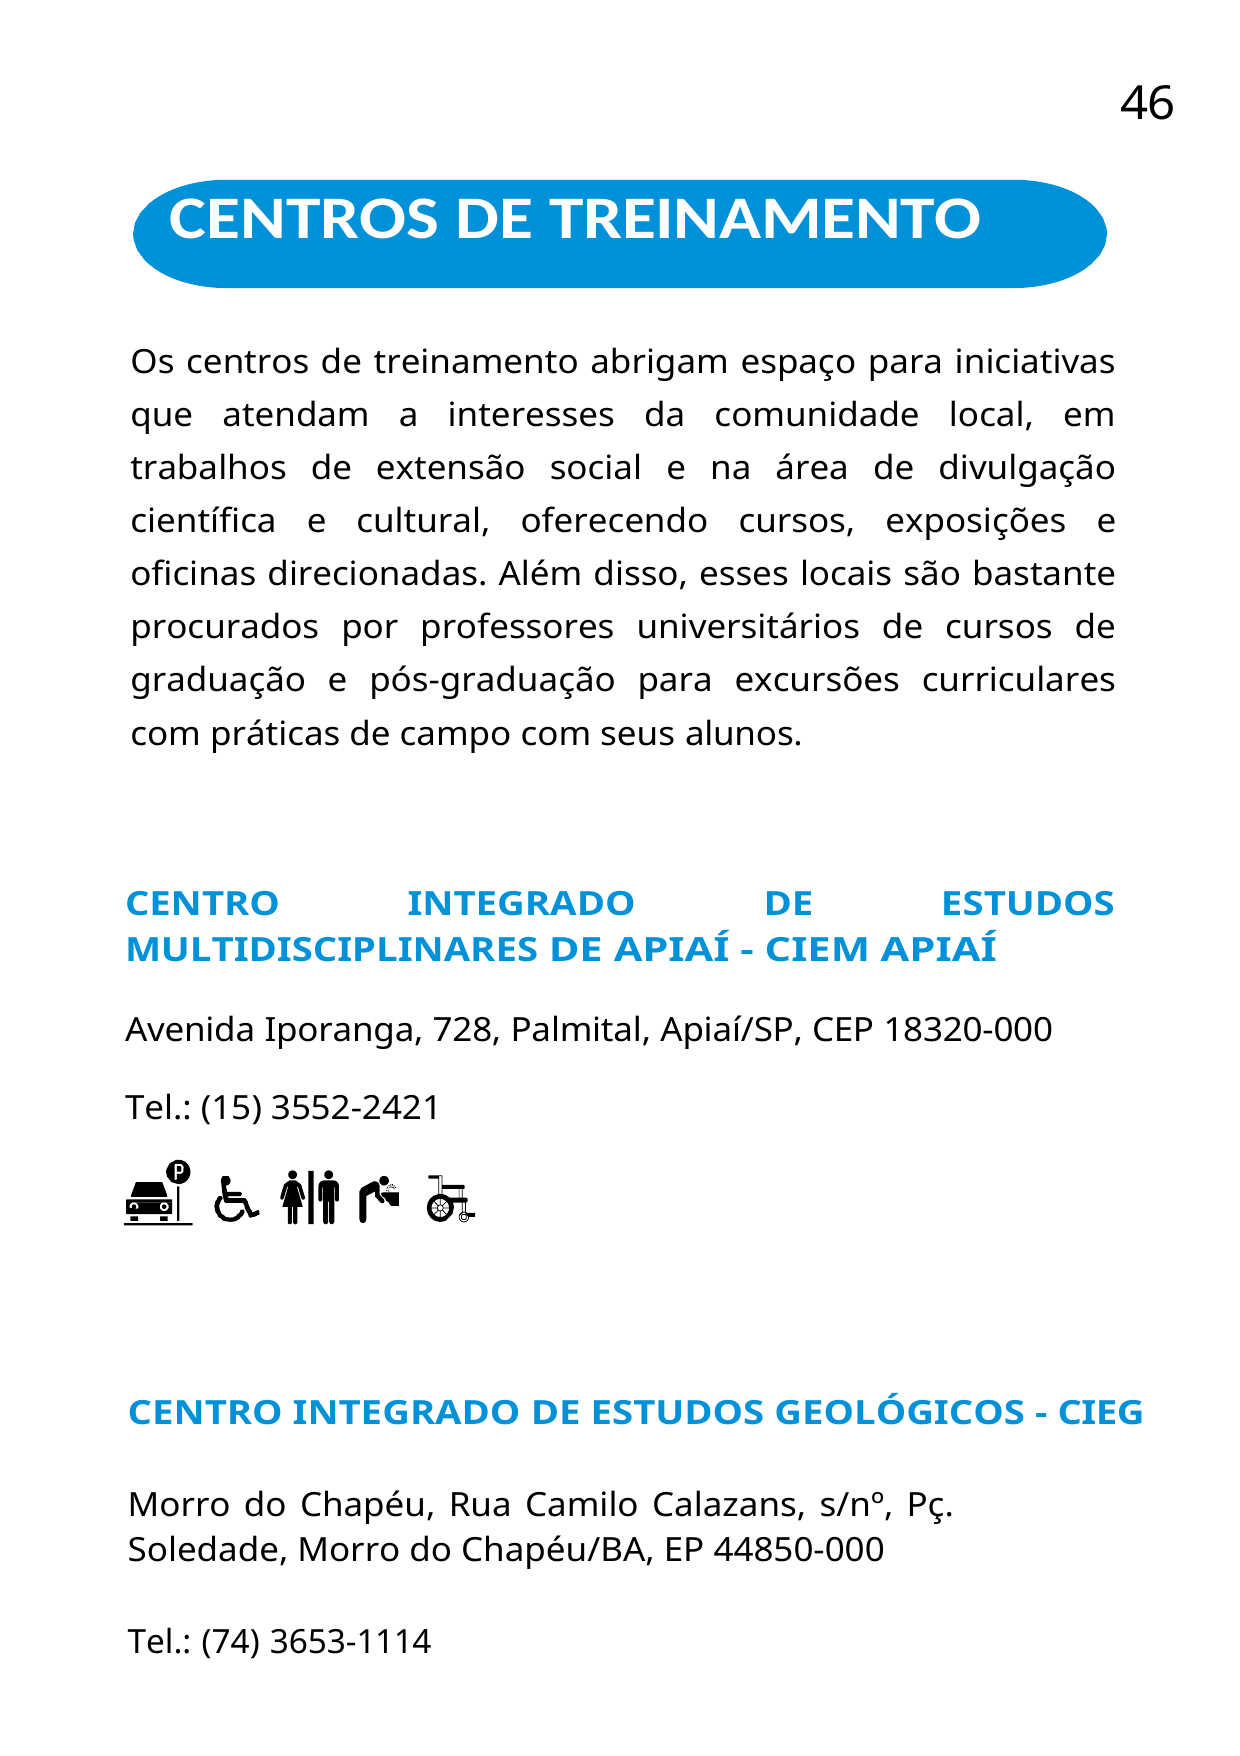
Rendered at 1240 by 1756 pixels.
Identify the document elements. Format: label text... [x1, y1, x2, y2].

text Os centros de treinamento abrigam espaço para iniciativas que atendam a interesses da comunidade local, em trabalhos de extensão social e na área de divulgação científica e cultural, oferecendo cursos, exposições e oficinas direcionadas. Além disso, esses locais são bastante procurados por professores universitários de cursos de graduação e pós-graduação para excursões curriculares com práticas de campo com seus alunos. [130, 337, 1117, 755]
subtitle CENTRO INTEGRADO DE ESTUDOS GEOLÓGICOS - CIEG [127, 1389, 1239, 1434]
text Tel.: (74) 3653-1114 [127, 1618, 1239, 1663]
subtitle CENTRO INTEGRADO DE ESTUDOS MULTIDISCIPLINARES DE APIAÍ - CIEM APIAÍ [125, 880, 1116, 971]
text Morro do Chapéu, Rua Camilo Calazans, s/nº, Pç. Soledade, Morro do Chapéu/BA, EP 44850-000 [127, 1481, 1116, 1572]
text Avenida Iporanga, 728, Palmital, Apiaí/SP, CEP 18320-000 Tel.: (15) 3552-2421 [125, 979, 1079, 1135]
